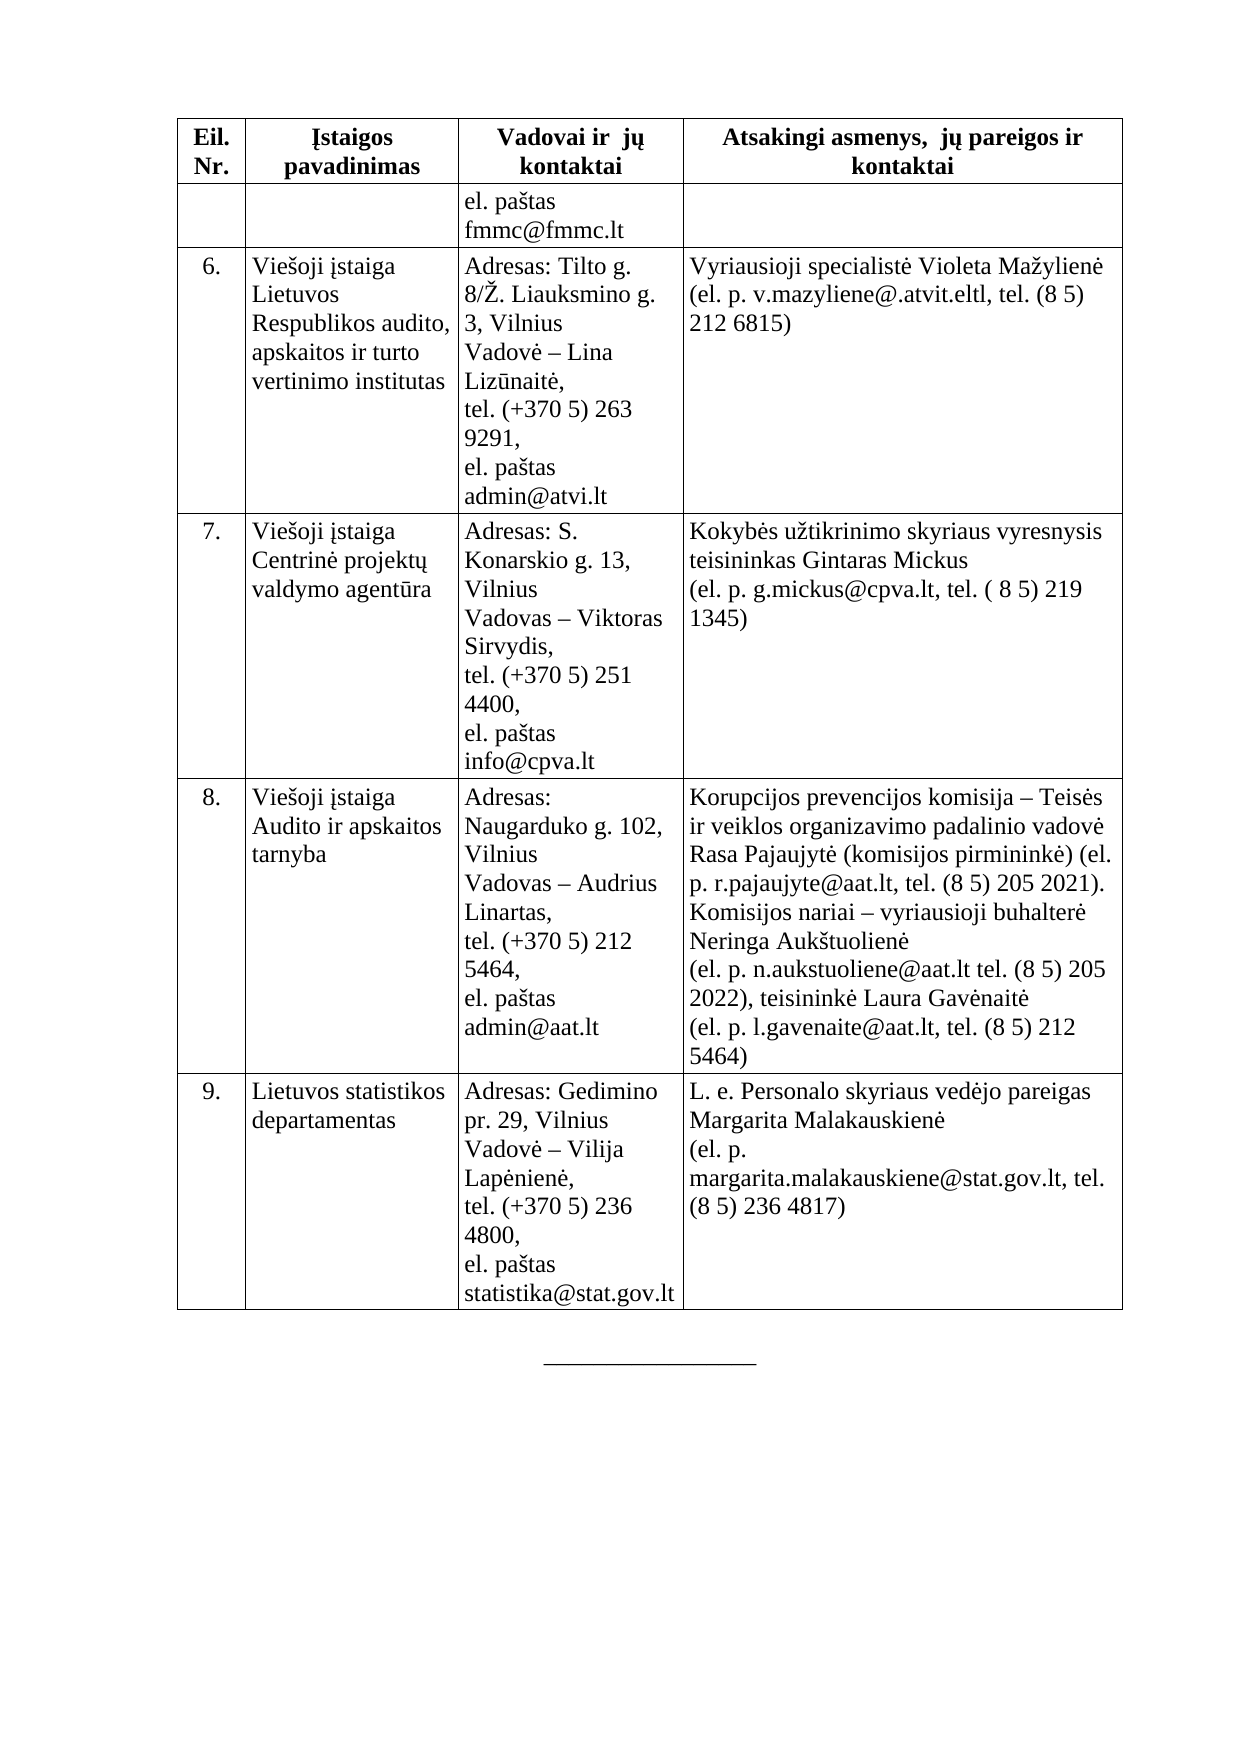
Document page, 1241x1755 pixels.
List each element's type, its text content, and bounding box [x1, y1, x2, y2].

table_cell Korupcijos prevencijos komisija – Teisės ir veiklos organizavimo padalinio vadovė Rasa Pajaujytė (komisijos pirmininkė) (el. p. r.pajaujyte@aat.lt, tel. (8 5) 205 2021). Komisijos nariai – vyriausioji buhalterė Neringa Aukštuolienė (el. p. n.aukstuoliene@aat.lt tel. (8 5) 205 2022), teisininkė Laura Gavėnaitė (el. p. l.gavenaite@aat.lt, tel. (8 5) 212 5464) [684, 779, 1122, 1072]
table_cell Viešoji įstaiga Centrinė projektų valdymo agentūra [246, 514, 458, 778]
table_cell [246, 184, 458, 247]
table_cell 8. [178, 779, 245, 1072]
table_cell Lietuvos statistikos departamentas [246, 1074, 458, 1309]
table_cell L. e. Personalo skyriaus vedėjo pareigas Margarita Malakauskienė (el. p. margarita.malakauskiene@stat.gov.lt, tel. (8 5) 236 4817) [684, 1074, 1122, 1309]
table_header Atsakingi asmenys, jų pareigos ir kontaktai [684, 119, 1122, 182]
table_cell [178, 184, 245, 247]
table_cell 9. [178, 1074, 245, 1309]
table_cell 6. [178, 248, 245, 512]
text _________________ [177, 1339, 1122, 1368]
table_cell Viešoji įstaiga Audito ir apskaitos tarnyba [246, 779, 458, 1072]
table_cell Adresas: Naugarduko g. 102, Vilnius Vadovas – Audrius Linartas, tel. (+370 5) 212 5464, el. paštas admin@aat.lt [459, 779, 683, 1072]
table_cell Adresas: Tilto g. 8/Ž. Liauksmino g. 3, Vilnius Vadovė – Lina Lizūnaitė, tel. (+370 5) 263 9291, el. paštas admin@atvi.lt [459, 248, 683, 512]
table_cell 7. [178, 514, 245, 778]
table_cell Vyriausioji specialistė Violeta Mažylienė (el. p. v.mazyliene@.atvit.eltl, tel. (8 5) 212 6815) [684, 248, 1122, 512]
table_cell el. paštas fmmc@fmmc.lt [459, 184, 683, 247]
table_cell Adresas: S. Konarskio g. 13, Vilnius Vadovas – Viktoras Sirvydis, tel. (+370 5) 251 4400, el. paštas info@cpva.lt [459, 514, 683, 778]
table_header Įstaigos pavadinimas [246, 119, 458, 182]
table_header Vadovai ir jų kontaktai [459, 119, 683, 182]
table_header Eil. Nr. [178, 119, 245, 182]
table_cell Viešoji įstaiga Lietuvos Respublikos audito, apskaitos ir turto vertinimo institutas [246, 248, 458, 512]
table_cell Adresas: Gedimino pr. 29, Vilnius Vadovė – Vilija Lapėnienė, tel. (+370 5) 236 4800, el. paštas statistika@stat.gov.lt [459, 1074, 683, 1309]
table_cell [684, 184, 1122, 247]
table_cell Kokybės užtikrinimo skyriaus vyresnysis teisininkas Gintaras Mickus (el. p. g.mickus@cpva.lt, tel. ( 8 5) 219 1345) [684, 514, 1122, 778]
